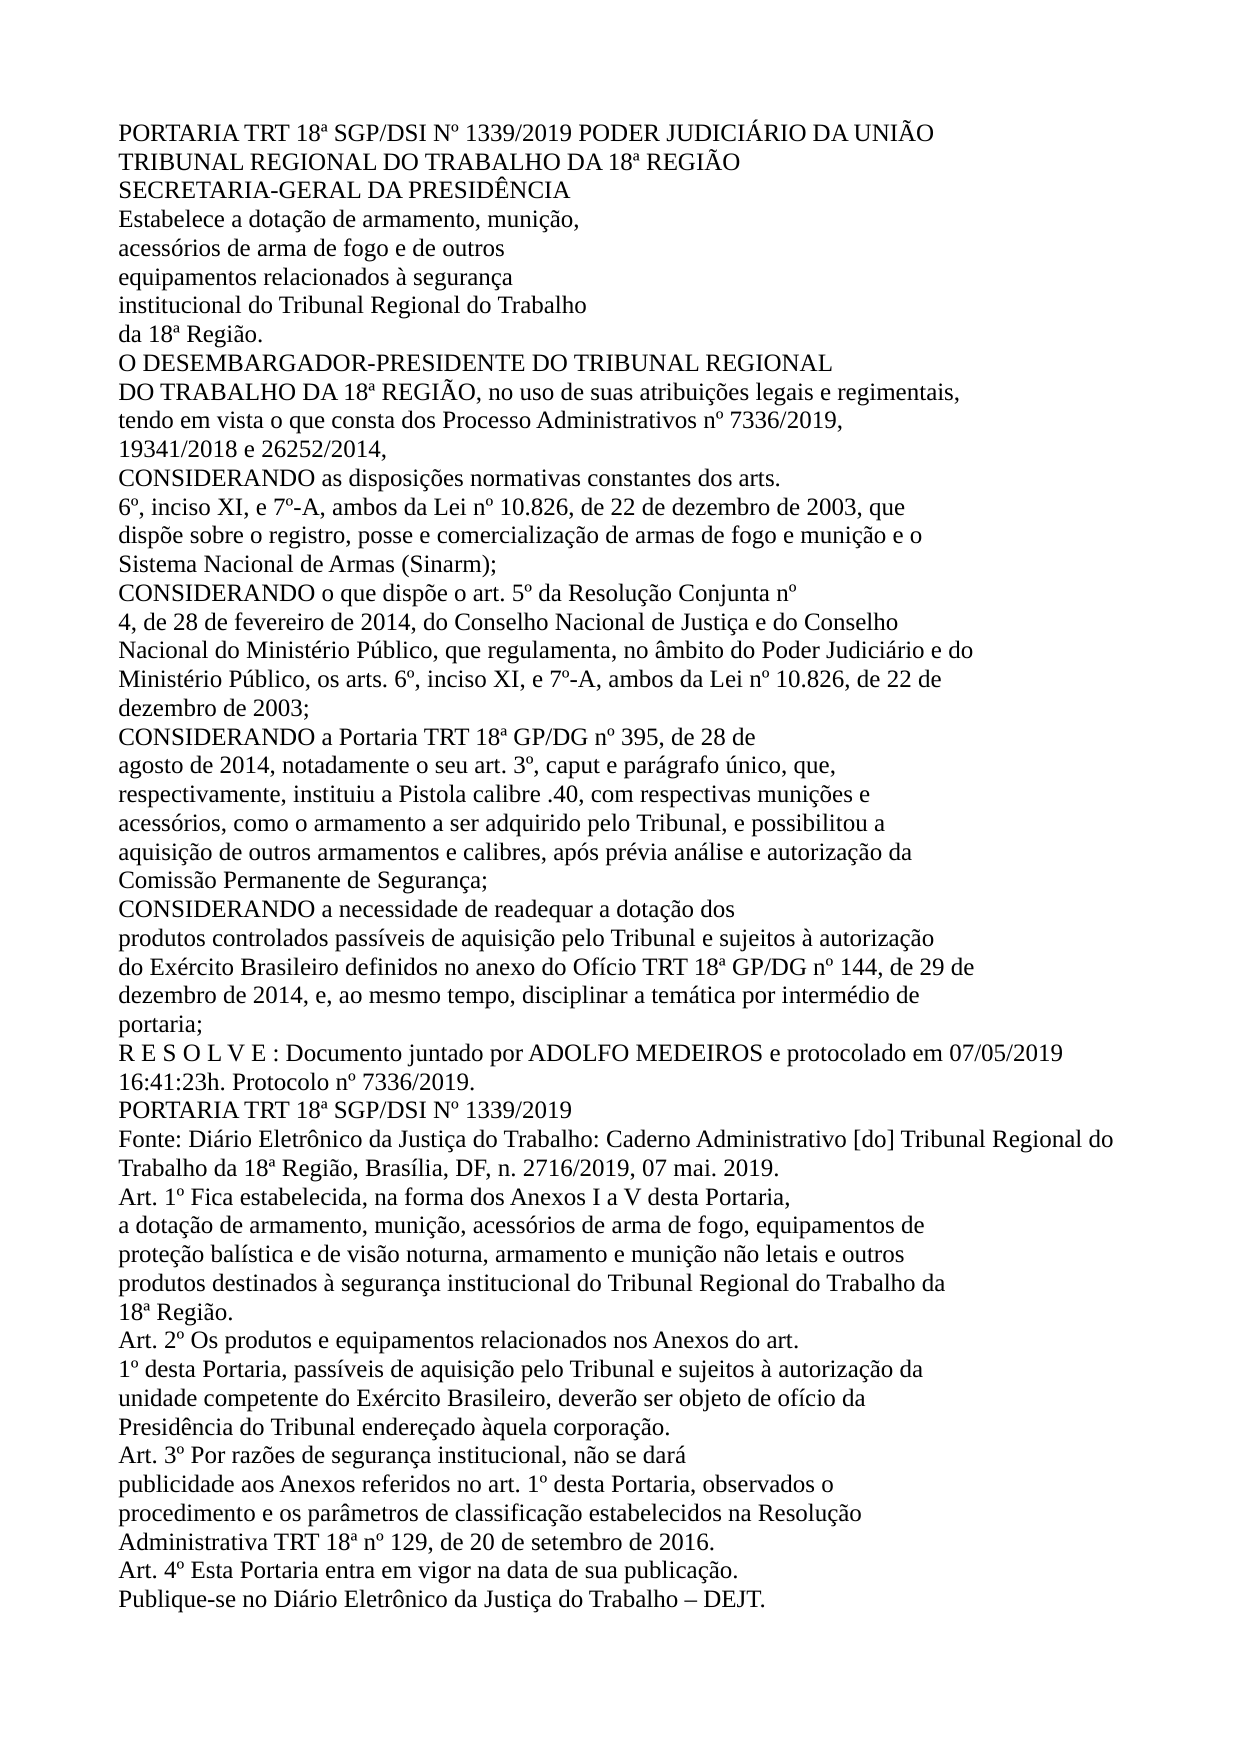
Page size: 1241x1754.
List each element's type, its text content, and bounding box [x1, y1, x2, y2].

text CONSIDERANDO as disposições normativas constantes dos arts. [118, 463, 1122, 492]
text procedimento e os parâmetros de classificação estabelecidos na Resolução [118, 1498, 1122, 1527]
text Nacional do Ministério Público, que regulamenta, no âmbito do Poder Judiciário e do [118, 636, 1122, 664]
text SECRETARIA-GERAL DA PRESIDÊNCIA [118, 176, 1122, 204]
text unidade competente do Exército Brasileiro, deverão ser objeto de ofício da [118, 1383, 1122, 1412]
text CONSIDERANDO o que dispõe o art. 5º da Resolução Conjunta nº [118, 578, 1122, 607]
text equipamentos relacionados à segurança [118, 262, 1122, 291]
text Ministério Público, os arts. 6º, inciso XI, e 7º-A, ambos da Lei nº 10.826, de 22 de [118, 664, 1122, 693]
text agosto de 2014, notadamente o seu art. 3º, caput e parágrafo único, que, [118, 751, 1122, 779]
text Estabelece a dotação de armamento, munição, [118, 204, 1122, 233]
text Art. 2º Os produtos e equipamentos relacionados nos Anexos do art. [118, 1326, 1122, 1354]
text PORTARIA TRT 18ª SGP/DSI Nº 1339/2019 PODER JUDICIÁRIO DA UNIÃO [118, 118, 1122, 147]
text PORTARIA TRT 18ª SGP/DSI Nº 1339/2019 [118, 1096, 1122, 1124]
text Administrativa TRT 18ª nº 129, de 20 de setembro de 2016. [118, 1527, 1122, 1556]
text O DESEMBARGADOR-PRESIDENTE DO TRIBUNAL REGIONAL [118, 348, 1122, 377]
text institucional do Tribunal Regional do Trabalho [118, 291, 1122, 319]
text produtos destinados à segurança institucional do Tribunal Regional do Trabalho da [118, 1268, 1122, 1297]
text tendo em vista o que consta dos Processo Administrativos nº 7336/2019, [118, 406, 1122, 434]
text acessórios de arma de fogo e de outros [118, 233, 1122, 262]
text Sistema Nacional de Armas (Sinarm); [118, 549, 1122, 578]
text CONSIDERANDO a Portaria TRT 18ª GP/DG nº 395, de 28 de [118, 722, 1122, 751]
text DO TRABALHO DA 18ª REGIÃO, no uso de suas atribuições legais e regimentais, [118, 377, 1122, 406]
text respectivamente, instituiu a Pistola calibre .40, com respectivas munições e [118, 779, 1122, 808]
text Art. 1º Fica estabelecida, na forma dos Anexos I a V desta Portaria, [118, 1182, 1122, 1211]
text dezembro de 2014, e, ao mesmo tempo, disciplinar a temática por intermédio de [118, 981, 1122, 1009]
text 6º, inciso XI, e 7º-A, ambos da Lei nº 10.826, de 22 de dezembro de 2003, que [118, 492, 1122, 521]
text aquisição de outros armamentos e calibres, após prévia análise e autorização da [118, 837, 1122, 866]
text Art. 4º Esta Portaria entra em vigor na data de sua publicação. [118, 1556, 1122, 1584]
text Fonte: Diário Eletrônico da Justiça do Trabalho: Caderno Administrativo [do] Tribunal Regional do Trabalho da 18ª Região, Brasília, DF, n. 2716/2019, 07 mai. 2019. [118, 1124, 1122, 1182]
text Art. 3º Por razões de segurança institucional, não se dará [118, 1441, 1122, 1469]
text do Exército Brasileiro definidos no anexo do Ofício TRT 18ª GP/DG nº 144, de 29 de [118, 952, 1122, 981]
text portaria; [118, 1009, 1122, 1038]
text dispõe sobre o registro, posse e comercialização de armas de fogo e munição e o [118, 521, 1122, 549]
text 1º desta Portaria, passíveis de aquisição pelo Tribunal e sujeitos à autorização da [118, 1354, 1122, 1383]
text Publique-se no Diário Eletrônico da Justiça do Trabalho – DEJT. [118, 1584, 1122, 1613]
text dezembro de 2003; [118, 693, 1122, 722]
text proteção balística e de visão noturna, armamento e munição não letais e outros [118, 1239, 1122, 1268]
text publicidade aos Anexos referidos no art. 1º desta Portaria, observados o [118, 1469, 1122, 1498]
text 18ª Região. [118, 1297, 1122, 1326]
text CONSIDERANDO a necessidade de readequar a dotação dos [118, 894, 1122, 923]
text Presidência do Tribunal endereçado àquela corporação. [118, 1412, 1122, 1441]
text 4, de 28 de fevereiro de 2014, do Conselho Nacional de Justiça e do Conselho [118, 607, 1122, 636]
text produtos controlados passíveis de aquisição pelo Tribunal e sujeitos à autorização [118, 923, 1122, 952]
text TRIBUNAL REGIONAL DO TRABALHO DA 18ª REGIÃO [118, 147, 1122, 176]
text Comissão Permanente de Segurança; [118, 866, 1122, 894]
text 19341/2018 e 26252/2014, [118, 434, 1122, 463]
text R E S O L V E : Documento juntado por ADOLFO MEDEIROS e protocolado em 07/05/2019 16:41:23h. Protocolo nº 7336/2019. [118, 1038, 1122, 1096]
text a dotação de armamento, munição, acessórios de arma de fogo, equipamentos de [118, 1211, 1122, 1239]
text acessórios, como o armamento a ser adquirido pelo Tribunal, e possibilitou a [118, 808, 1122, 837]
text da 18ª Região. [118, 319, 1122, 348]
